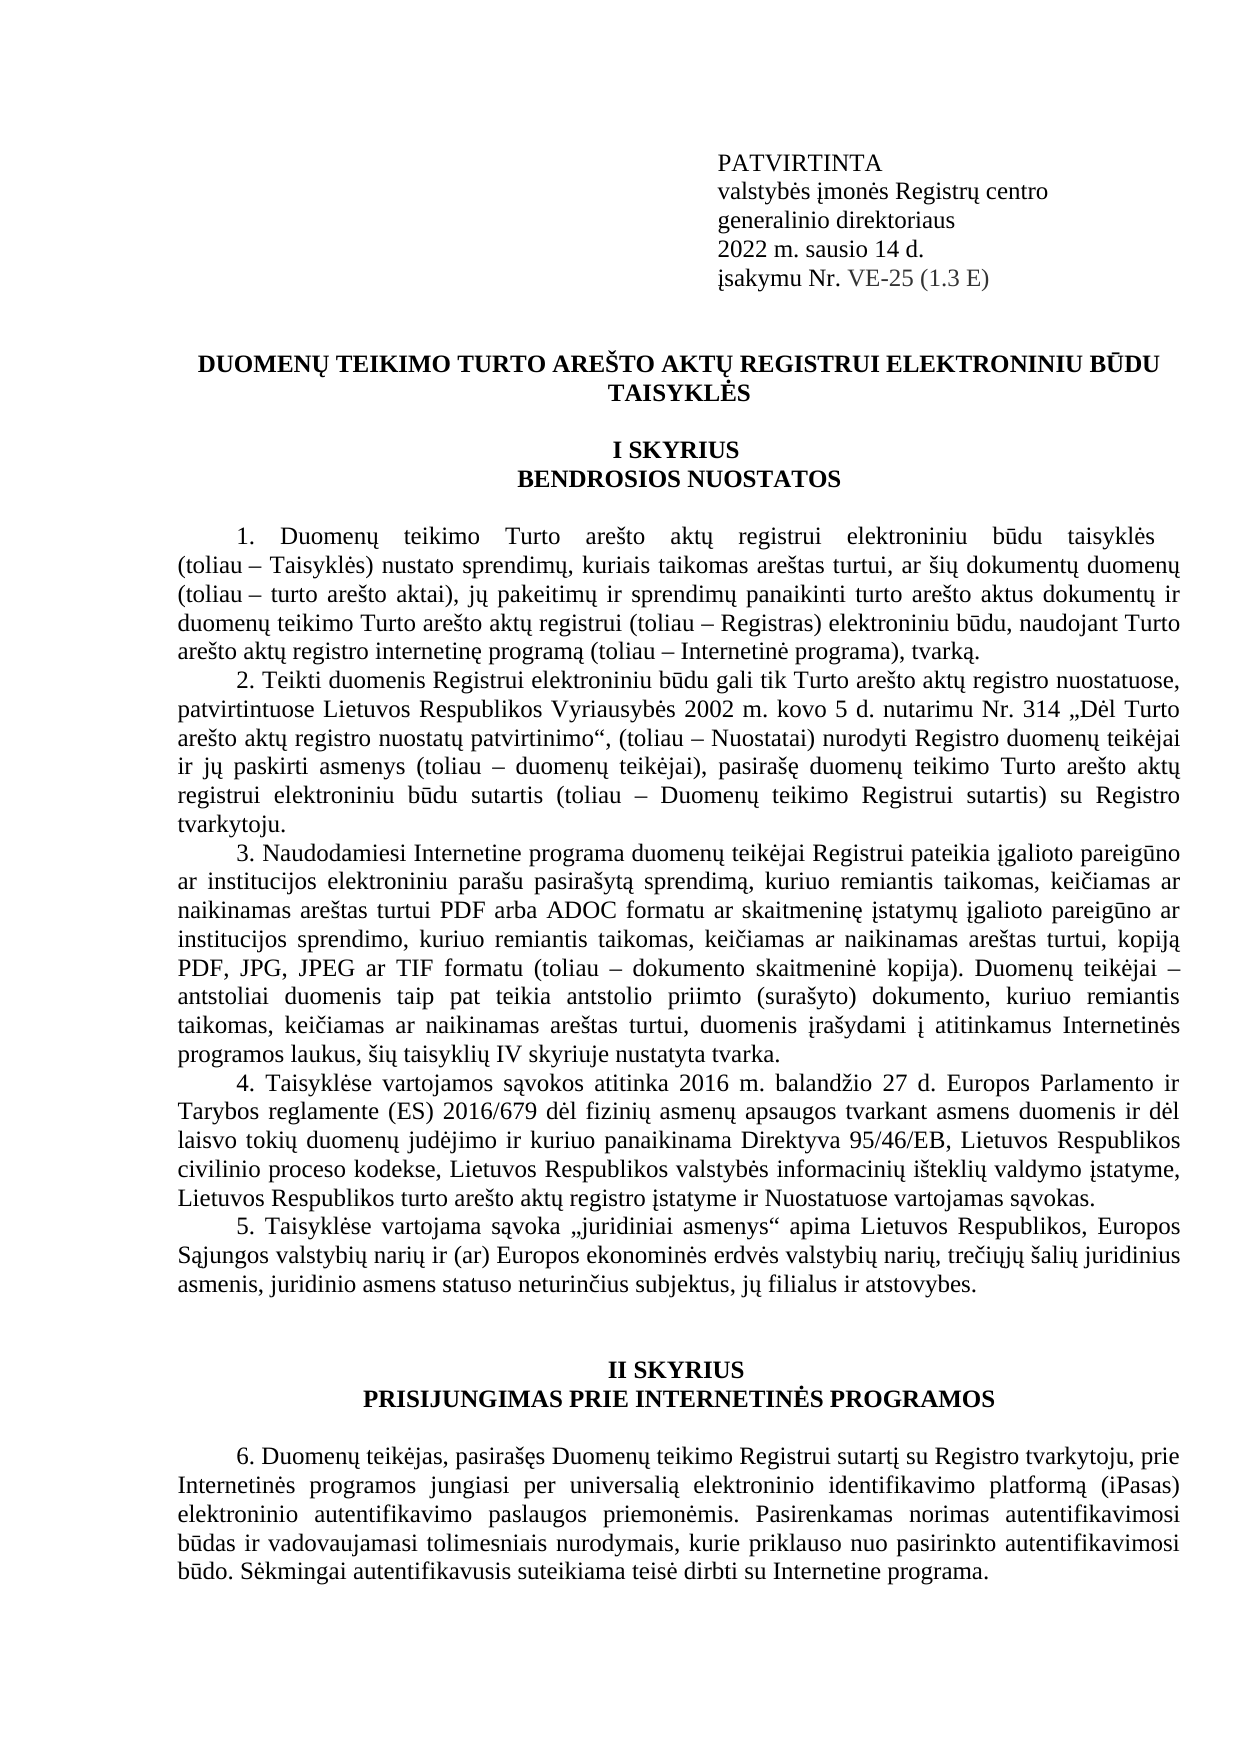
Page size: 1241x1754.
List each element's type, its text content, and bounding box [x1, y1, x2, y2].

text 5. Taisyklėse vartojama sąvoka „juridiniai asmenys“ apima Lietuvos Respublikos, Europos Sąjungos valstybių narių ir (ar) Europos ekonominės erdvės valstybių narių, trečiųjų šalių juridinius asmenis, juridinio asmens statuso neturinčius subjektus, jų filialus ir atstovybes. [177, 1211, 1181, 1298]
text 2. Teikti duomenis Registrui elektroniniu būdu gali tik Turto arešto aktų registro nuostatuose, patvirtintuose Lietuvos Respublikos Vyriausybės 2002 m. kovo 5 d. nutarimu Nr. 314 „Dėl Turto arešto aktų registro nuostatų patvirtinimo“, (toliau – Nuostatai) nurodyti Registro duomenų teikėjai ir jų paskirti asmenys (toliau – duomenų teikėjai), pasirašę duomenų teikimo Turto arešto aktų registrui elektroniniu būdu sutartis (toliau – Duomenų teikimo Registrui sutartis) su Registro tvarkytoju. [177, 665, 1181, 838]
text I SKYRIUS [177, 435, 1181, 464]
text BENDROSIOS NUOSTATOS [177, 464, 1181, 493]
text 2022 m. sausio 14 d. [717, 234, 1181, 263]
text DUOMENŲ TEIKIMO TURTO AREŠTO AKTŲ REGISTRUI ELEKTRONINIU BŪDU TAISYKLĖS [177, 349, 1181, 406]
text generalinio direktoriaus [717, 205, 1181, 234]
text 3. Naudodamiesi Internetine programa duomenų teikėjai Registrui pateikia įgalioto pareigūno ar institucijos elektroniniu parašu pasirašytą sprendimą, kuriuo remiantis taikomas, keičiamas ar naikinamas areštas turtui PDF arba ADOC formatu ar skaitmeninę įstatymų įgalioto pareigūno ar institucijos sprendimo, kuriuo remiantis taikomas, keičiamas ar naikinamas areštas turtui, kopiją PDF, JPG, JPEG ar TIF formatu (toliau – dokumento skaitmeninė kopija). Duomenų teikėjai – antstoliai duomenis taip pat teikia antstolio priimto (surašyto) dokumento, kuriuo remiantis taikomas, keičiamas ar naikinamas areštas turtui, duomenis įrašydami į atitinkamus Internetinės programos laukus, šių taisyklių IV skyriuje nustatyta tvarka. [177, 838, 1181, 1068]
text 4. Taisyklėse vartojamos sąvokos atitinka 2016 m. balandžio 27 d. Europos Parlamento ir Tarybos reglamente (ES) 2016/679 dėl fizinių asmenų apsaugos tvarkant asmens duomenis ir dėl laisvo tokių duomenų judėjimo ir kuriuo panaikinama Direktyva 95/46/EB, Lietuvos Respublikos civilinio proceso kodekse, Lietuvos Respublikos valstybės informacinių išteklių valdymo įstatyme, Lietuvos Respublikos turto arešto aktų registro įstatyme ir Nuostatuose vartojamas sąvokas. [177, 1068, 1181, 1211]
text PATVIRTINTA [717, 148, 1181, 176]
text įsakymu Nr. VE-25 (1.3 E) [717, 263, 1181, 291]
text 6. Duomenų teikėjas, pasirašęs Duomenų teikimo Registrui sutartį su Registro tvarkytoju, prie Internetinės programos jungiasi per universalią elektroninio identifikavimo platformą (iPasas) elektroninio autentifikavimo paslaugos priemonėmis. Pasirenkamas norimas autentifikavimosi būdas ir vadovaujamasi tolimesniais nurodymais, kurie priklauso nuo pasirinkto autentifikavimosi būdo. Sėkmingai autentifikavusis suteikiama teisė dirbti su Internetine programa. [177, 1441, 1181, 1585]
text II SKYRIUS [177, 1355, 1181, 1384]
text 1. Duomenų teikimo Turto arešto aktų registrui elektroniniu būdu taisyklės (toliau – Taisyklės) nustato sprendimų, kuriais taikomas areštas turtui, ar šių dokumentų duomenų (toliau – turto arešto aktai), jų pakeitimų ir sprendimų panaikinti turto arešto aktus dokumentų ir duomenų teikimo Turto arešto aktų registrui (toliau – Registras) elektroniniu būdu, naudojant Turto arešto aktų registro internetinę programą (toliau – Internetinė programa), tvarką. [177, 521, 1181, 665]
text PRISIJUNGIMAS PRIE INTERNETINĖS PROGRAMOS [177, 1384, 1181, 1413]
text valstybės įmonės Registrų centro [717, 176, 1181, 205]
